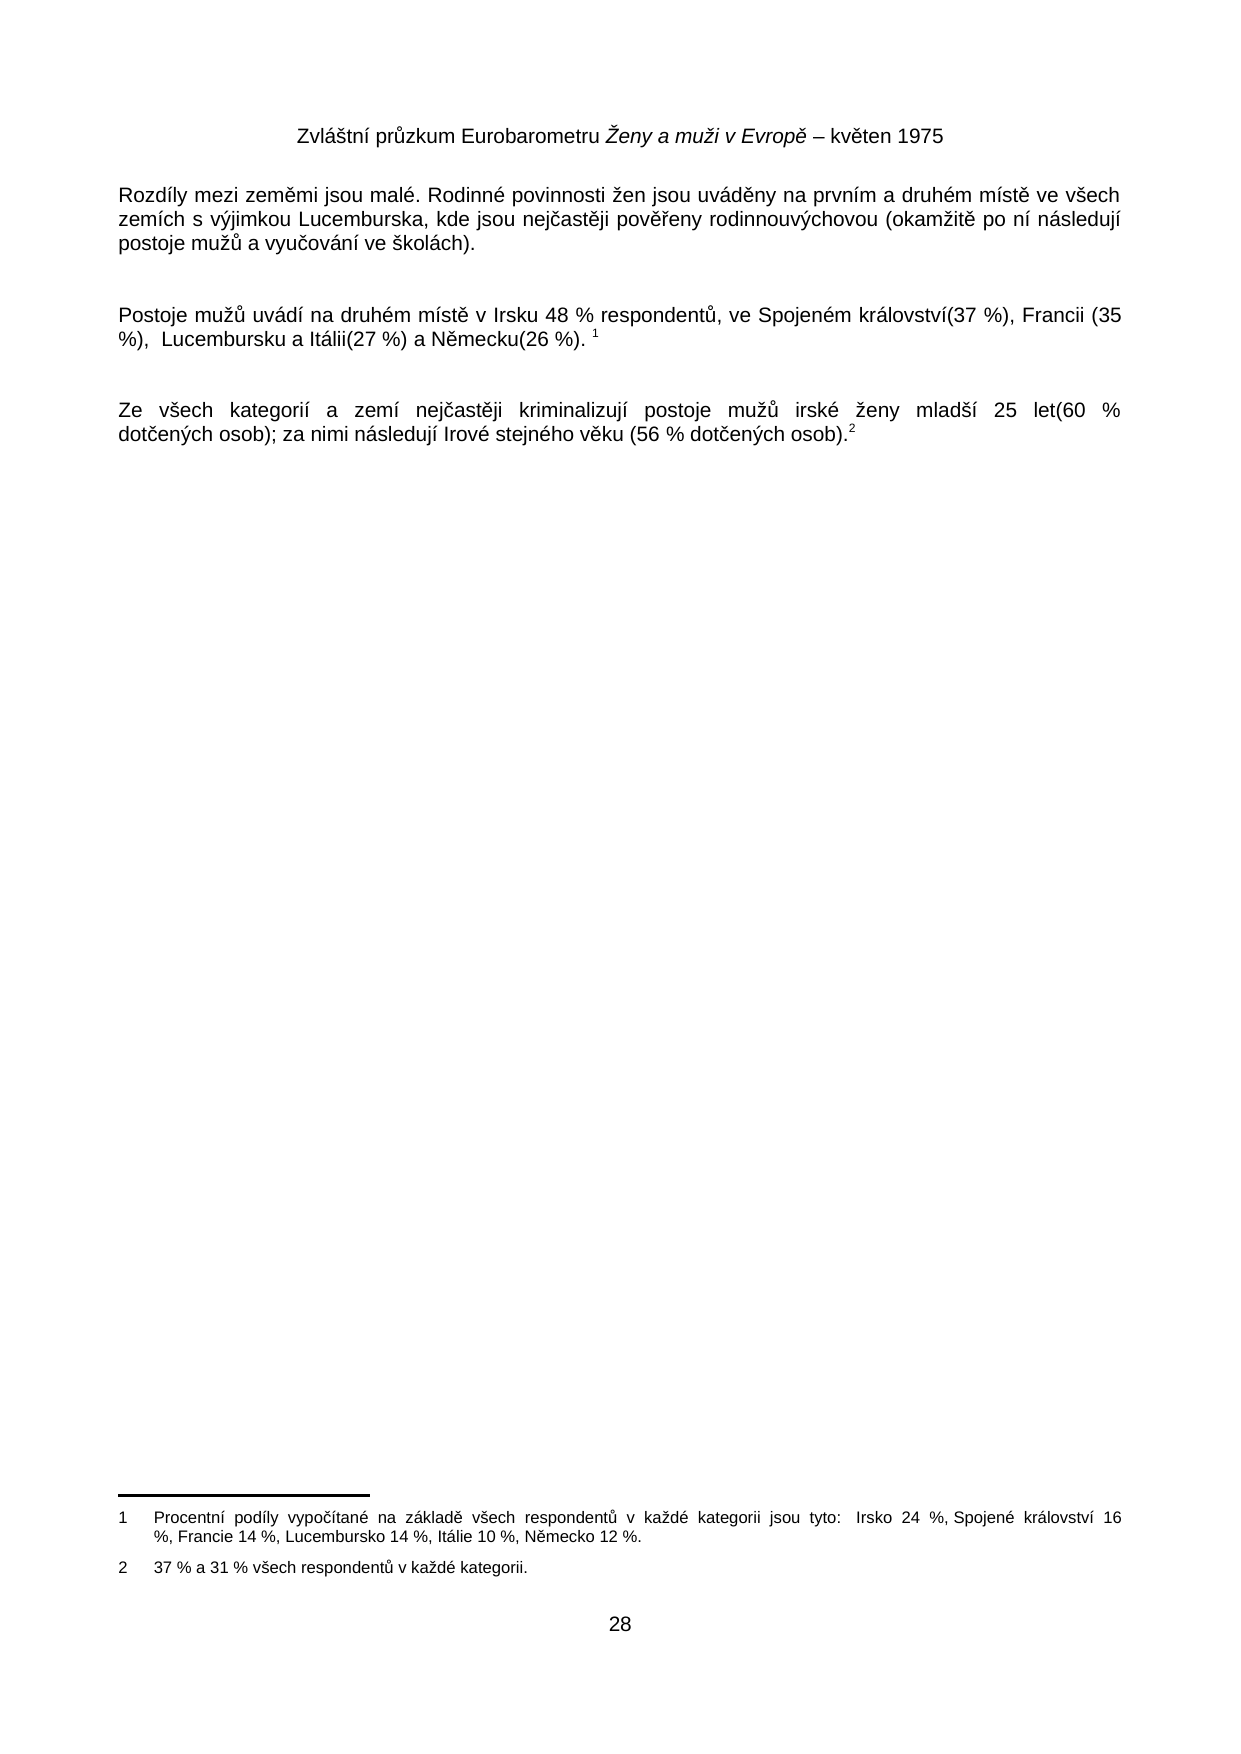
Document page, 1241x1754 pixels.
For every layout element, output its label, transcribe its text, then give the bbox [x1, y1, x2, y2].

text Ze všech kategorií a zemí nejčastěji kriminalizují postoje mužů irské ženy mladší 25 let(60 % dotčených osob); za nimi následují Irové stejného věku (56 % dotčených osob). [118, 398, 1122, 446]
text Postoje mužů uvádí na druhém místě v Irsku 48 % respondentů, ve Spojeném království(37 %), Francii (35 %), Lucembursku a Itálii(27 %) a Německu(26 %). [118, 302, 1122, 350]
text Procentní podíly vypočítané na základě všech respondentů v každé kategorii jsou tyto: Irsko 24 %, Spojené království 16 %, Francie 14 %, Lucembursko 14 %, Itálie 10 %, Německo 12 %. [118, 1507, 1122, 1546]
text 37 % a 31 % všech respondentů v každé kategorii. [118, 1557, 1122, 1577]
text Rozdíly mezi zeměmi jsou malé. Rodinné povinnosti žen jsou uváděny na prvním a druhém místě ve všech zemích s výjimkou Lucemburska, kde jsou nejčastěji pověřeny rodinnouvýchovou (okamžitě po ní následují postoje mužů a vyučování ve školách). [118, 183, 1122, 255]
